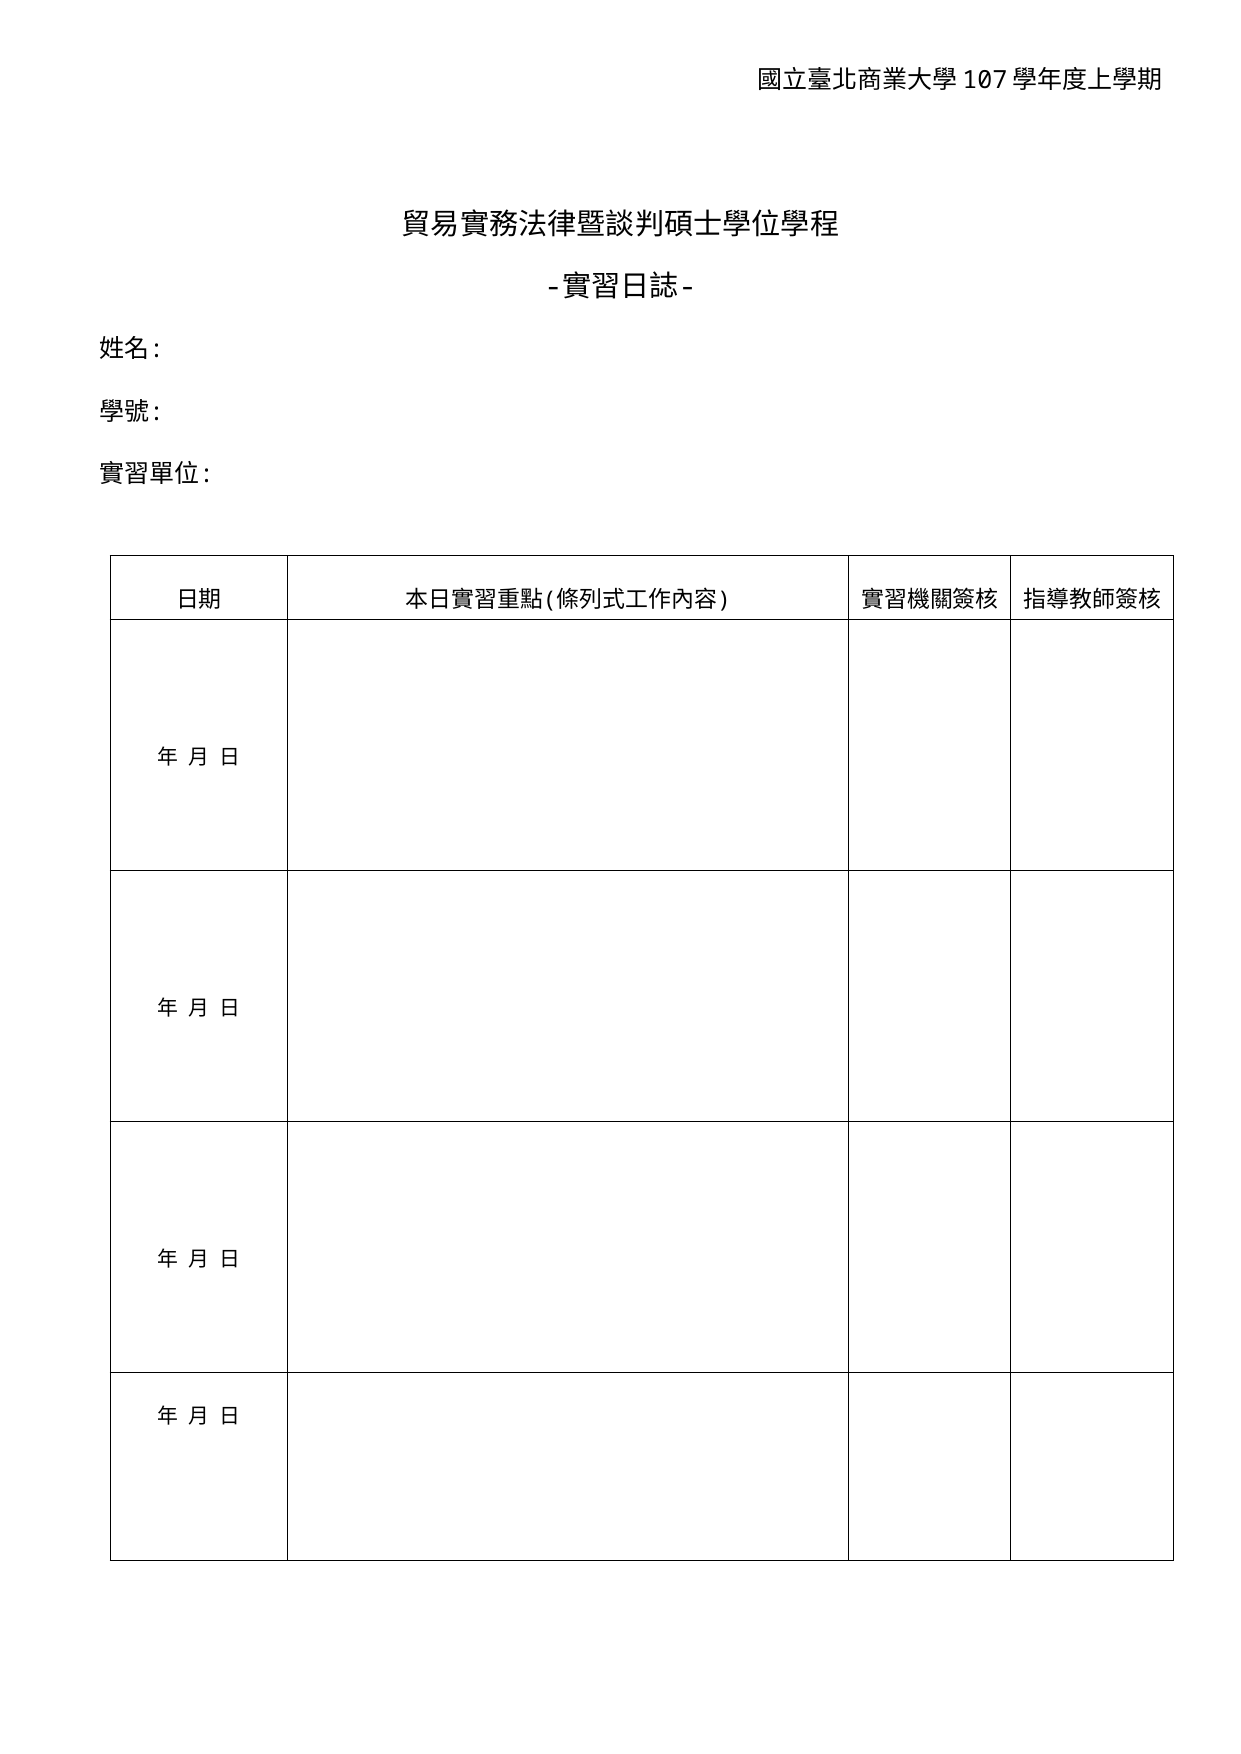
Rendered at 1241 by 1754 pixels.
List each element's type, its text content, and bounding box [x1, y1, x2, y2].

table_header 日期 [111, 556, 287, 619]
table_cell 年 月 日 [111, 1122, 287, 1372]
text 學號: [99, 368, 1053, 430]
table_cell [1011, 1122, 1173, 1372]
text 實習單位: [99, 430, 1053, 493]
table_cell [849, 1373, 1010, 1560]
table_cell [288, 871, 848, 1121]
table_header 指導教師簽核 [1011, 556, 1173, 619]
table_cell [849, 620, 1010, 870]
text -實習日誌- [187, 243, 1053, 305]
table_cell [1011, 620, 1173, 870]
table_cell [1011, 1373, 1173, 1560]
table_cell [1011, 871, 1173, 1121]
table_cell 年 月 日 [111, 1373, 287, 1560]
table_cell [849, 871, 1010, 1121]
text 貿易實務法律暨談判碩士學位學程 [187, 180, 1053, 243]
text 姓名: [99, 305, 1053, 368]
table_header 本日實習重點(條列式工作內容) [288, 556, 848, 619]
table_cell [288, 1373, 848, 1560]
table_header 實習機關簽核 [849, 556, 1010, 619]
table_cell [849, 1122, 1010, 1372]
table_cell 年 月 日 [111, 871, 287, 1121]
table_cell [288, 620, 848, 870]
table_cell 年 月 日 [111, 620, 287, 870]
table_cell [288, 1122, 848, 1372]
